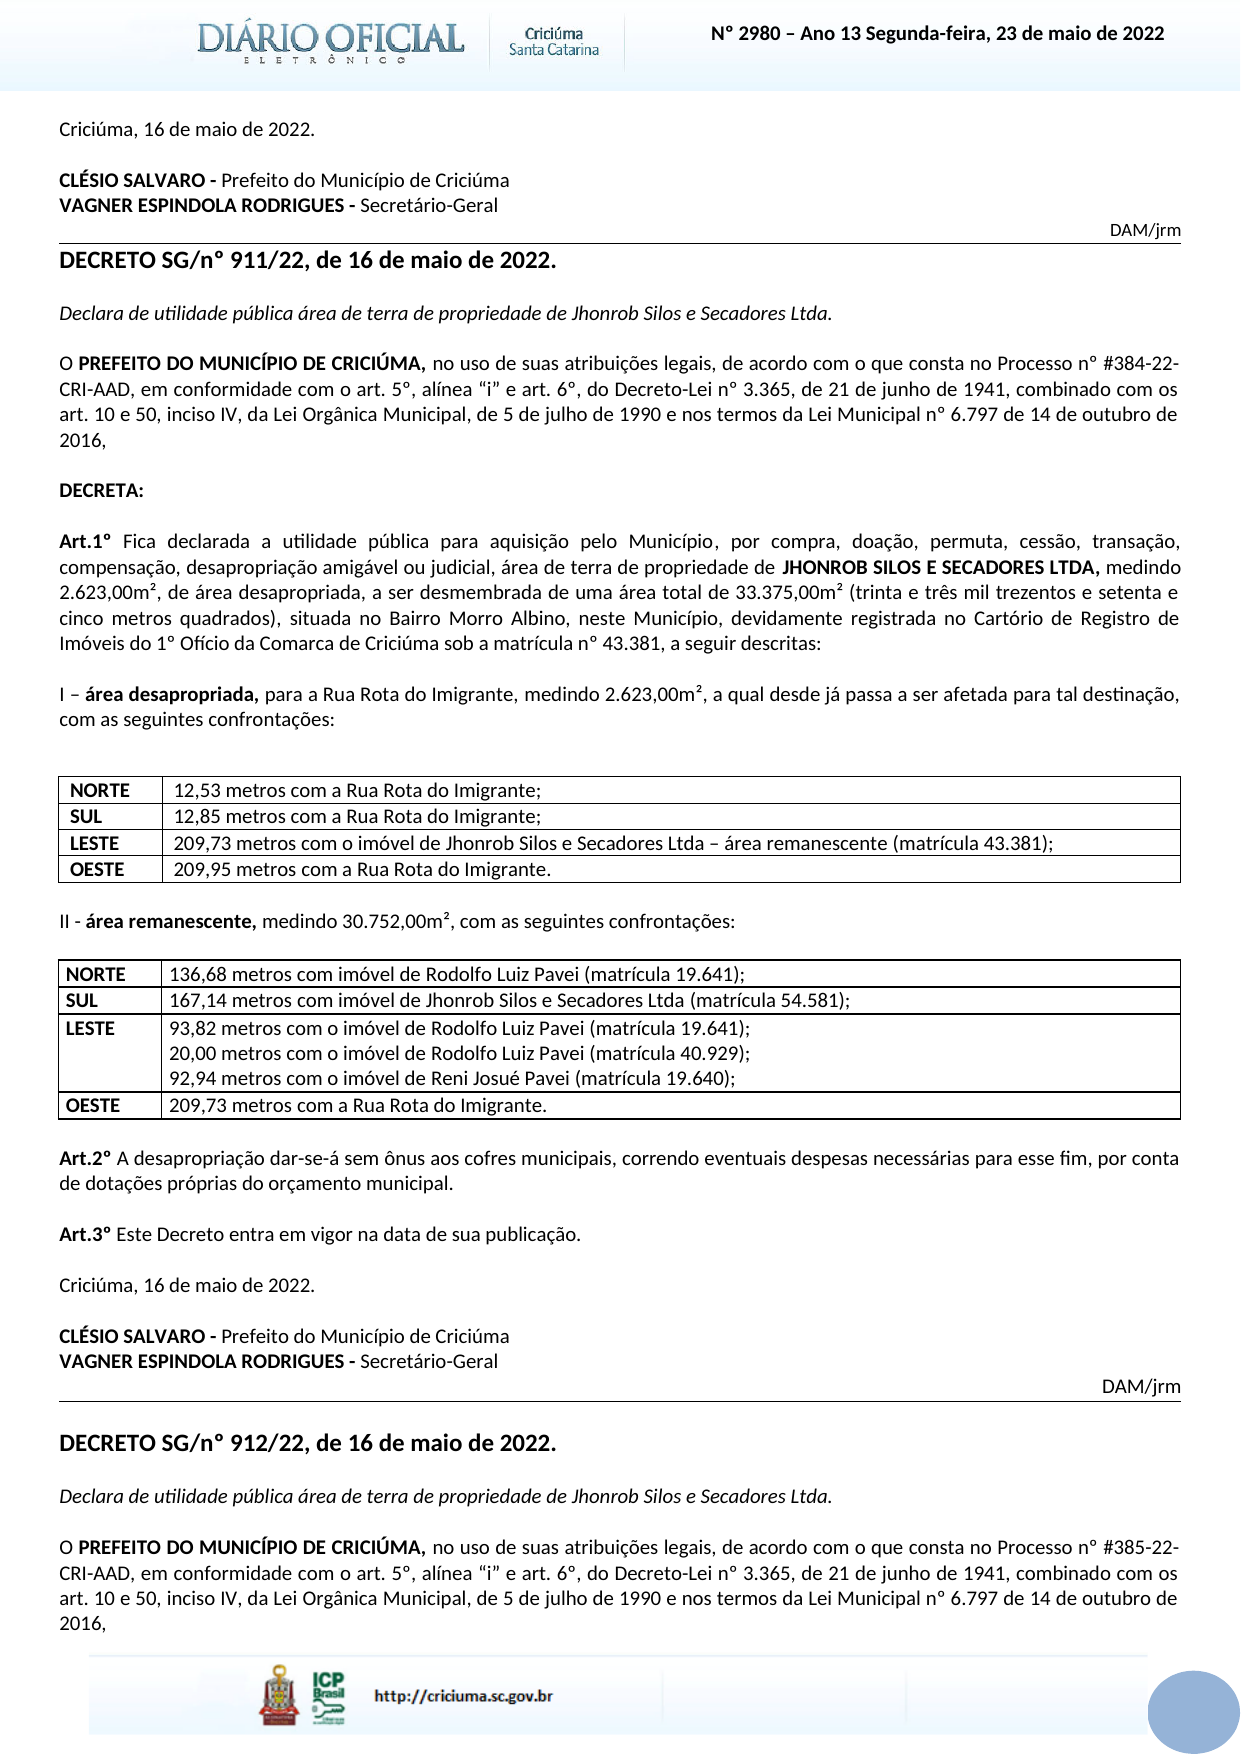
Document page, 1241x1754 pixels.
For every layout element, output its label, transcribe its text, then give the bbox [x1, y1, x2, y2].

text Declara de utilidade pública área de terra de propriedade de Jhonrob Silos e Secadores Ltda. [59, 1483, 1181, 1509]
text DAM/jrm [59, 218, 1181, 243]
text CLÉSIO SALVARO - Prefeito do Município de Criciúma [59, 167, 1240, 192]
text Criciúma, 16 de maio de 2022. [59, 1272, 1181, 1297]
text DECRETA: [59, 478, 1181, 503]
text DECRETO SG/nº 911/22, de 16 de maio de 2022. [59, 244, 1181, 274]
table_cell SUL [59, 804, 162, 829]
text O PREFEITO DO MUNICÍPIO DE CRICIÚMA, no uso de suas atribuições legais, de acordo com o que consta no Processo nº #384-22-CRI-AAD, em conformidade com o art. 5º, alínea “i” e art. 6º, do Decreto-Lei nº 3.365, de 21 de junho de 1941, combinado com os art. 10 e 50, inciso IV, da Lei Orgânica Municipal, de 5 de julho de 1990 e nos termos da Lei Municipal nº 6.797 de 14 de outubro de 2016, [59, 351, 1181, 452]
table_header NORTE [59, 777, 162, 802]
text VAGNER ESPINDOLA RODRIGUES - Secretário-Geral [59, 192, 1240, 218]
text Art.2º A desapropriação dar-se-á sem ônus aos cofres municipais, correndo eventuais despesas necessárias para esse fim, por conta de dotações próprias do orçamento municipal. [59, 1145, 1181, 1196]
text II - área remanescente, medindo 30.752,00m², com as seguintes confrontações: [59, 908, 1181, 934]
table_cell LESTE [59, 1015, 161, 1091]
table_cell 209,95 metros com a Rua Rota do Imigrante. [163, 856, 1180, 882]
text Art.1º Fica declarada a utilidade pública para aquisição pelo Município, por compra, doação, permuta, cessão, transação, compensação, desapropriação amigável ou judicial, área de terra de propriedade de JHONROB SILOS E SECADORES LTDA, medindo 2.623,00m², de área desapropriada, a ser desmembrada de uma área total de 33.375,00m² (trinta e três mil trezentos e setenta e cinco metros quadrados), situada no Bairro Morro Albino, neste Município, devidamente registrada no Cartório de Registro de Imóveis do 1º Ofício da Comarca de Criciúma sob a matrícula nº 43.381, a seguir descritas: [59, 528, 1181, 656]
table_cell LESTE [59, 830, 162, 855]
text Declara de utilidade pública área de terra de propriedade de Jhonrob Silos e Secadores Ltda. [59, 300, 1181, 325]
text VAGNER ESPINDOLA RODRIGUES - Secretário-Geral [59, 1348, 1240, 1374]
table_header 136,68 metros com imóvel de Rodolfo Luiz Pavei (matrícula 19.641); [162, 961, 1180, 986]
table_header NORTE [59, 961, 161, 986]
text DAM/jrm [59, 1374, 1181, 1401]
table_cell 209,73 metros com o imóvel de Jhonrob Silos e Secadores Ltda – área remanescente (matrícula 43.381); [163, 830, 1180, 855]
table_cell SUL [59, 988, 161, 1013]
text Criciúma, 16 de maio de 2022. [59, 116, 1181, 141]
text DECRETO SG/nº 912/22, de 16 de maio de 2022. [59, 1428, 1181, 1458]
text I – área desapropriada, para a Rua Rota do Imigrante, medindo 2.623,00m², a qual desde já passa a ser afetada para tal destinação, com as seguintes confrontações: [59, 681, 1181, 732]
text Art.3º Este Decreto entra em vigor na data de sua publicação. [59, 1221, 1181, 1247]
table_cell 93,82 metros com o imóvel de Rodolfo Luiz Pavei (matrícula 19.641); 20,00 metros com o imóvel de Rodolfo Luiz Pavei (matrícula 40.929); 92,94 metros com o imóvel de Reni Josué Pavei (matrícula 19.640); [162, 1015, 1180, 1091]
table_cell OESTE [59, 856, 162, 882]
text O PREFEITO DO MUNICÍPIO DE CRICIÚMA, no uso de suas atribuições legais, de acordo com o que consta no Processo nº #385-22-CRI-AAD, em conformidade com o art. 5º, alínea “i” e art. 6º, do Decreto-Lei nº 3.365, de 21 de junho de 1941, combinado com os art. 10 e 50, inciso IV, da Lei Orgânica Municipal, de 5 de julho de 1990 e nos termos da Lei Municipal nº 6.797 de 14 de outubro de 2016, [59, 1534, 1181, 1636]
table_cell 209,73 metros com a Rua Rota do Imigrante. [162, 1093, 1180, 1118]
text CLÉSIO SALVARO - Prefeito do Município de Criciúma [59, 1323, 1240, 1348]
table_header 12,53 metros com a Rua Rota do Imigrante; [163, 777, 1180, 802]
table_cell 12,85 metros com a Rua Rota do Imigrante; [163, 804, 1180, 829]
table_cell OESTE [59, 1093, 161, 1118]
table_cell 167,14 metros com imóvel de Jhonrob Silos e Secadores Ltda (matrícula 54.581); [162, 988, 1180, 1013]
